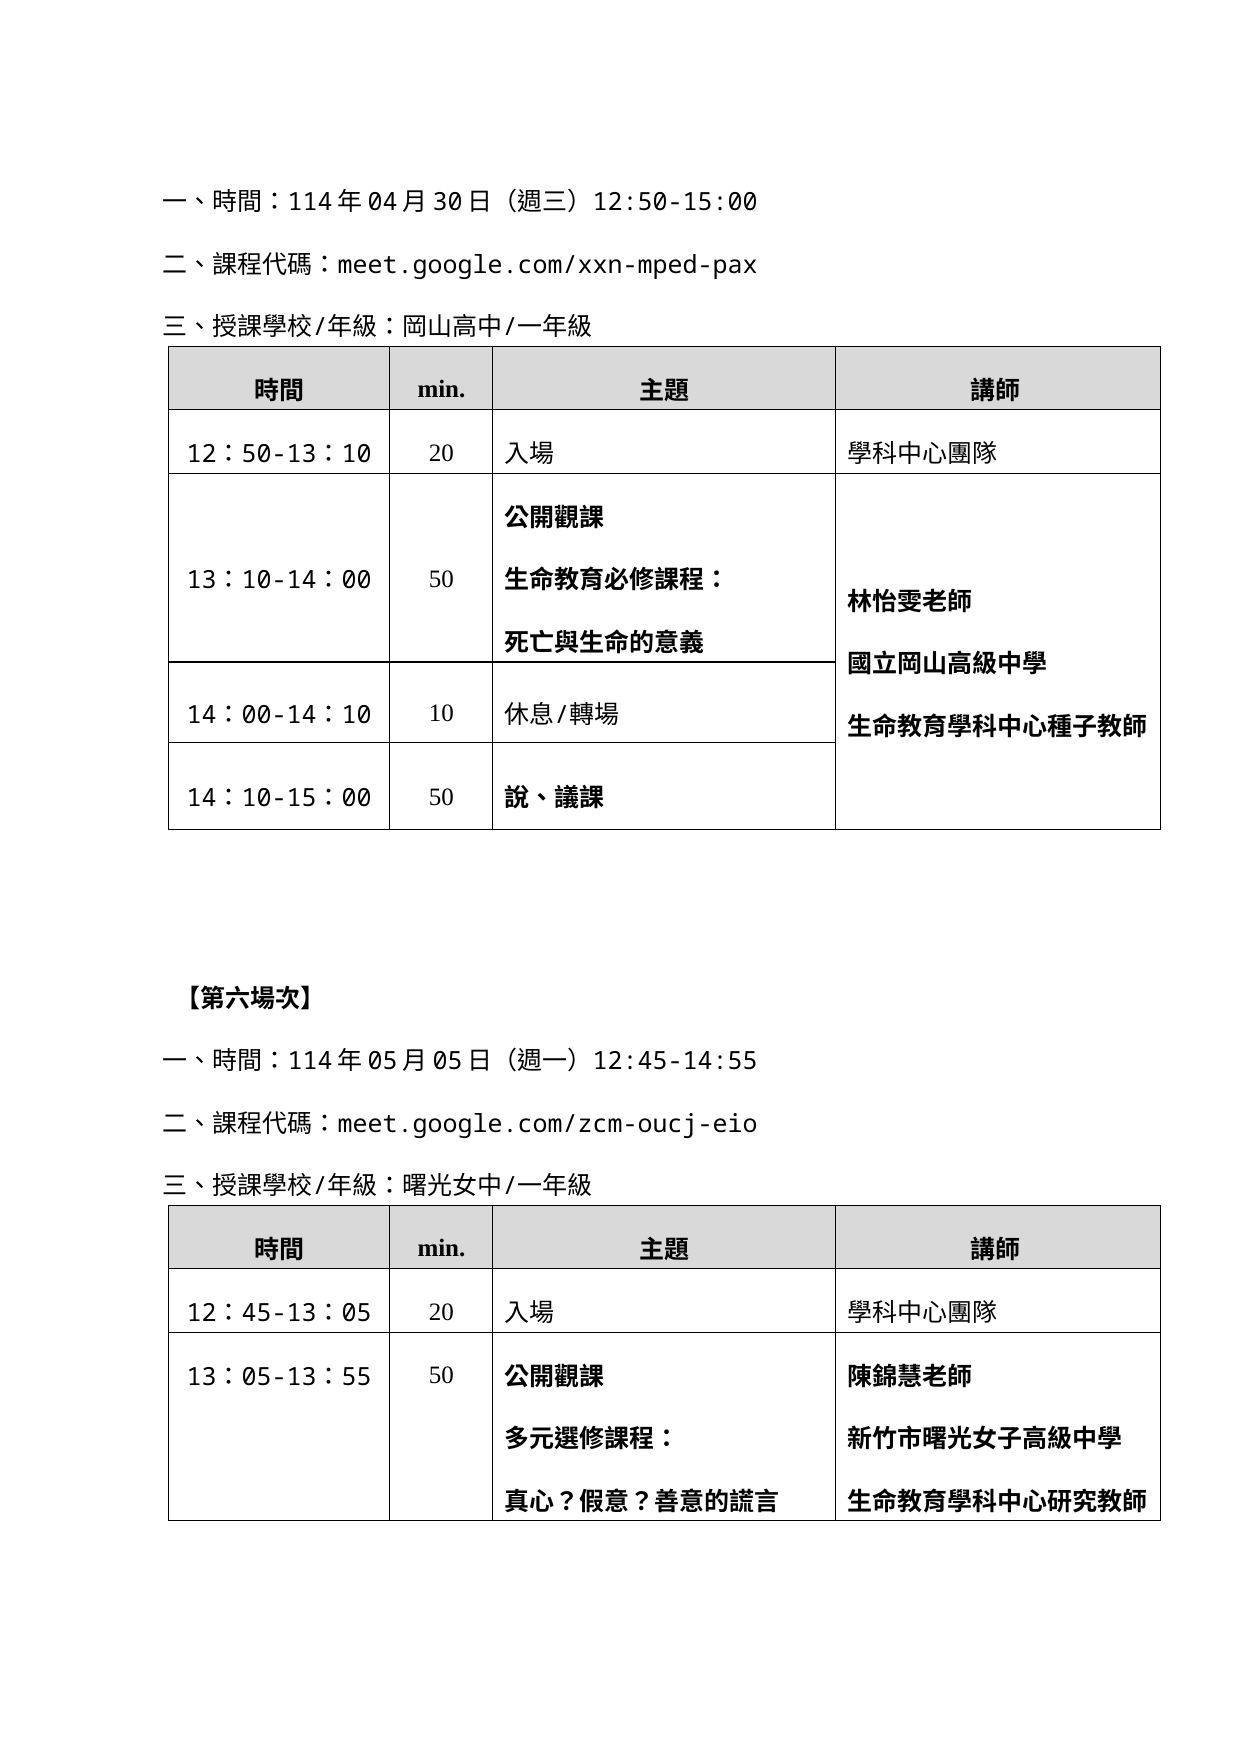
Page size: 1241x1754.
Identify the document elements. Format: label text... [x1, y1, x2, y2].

table_cell 學科中心團隊 [836, 1269, 1160, 1332]
text 一、時間：114年04月30日（週三）12:50-15:00 [112, 158, 1128, 221]
table_cell 12：50-13：10 [169, 410, 389, 473]
table_cell 50 [390, 1333, 492, 1520]
table_cell 13：10-14：00 [169, 474, 389, 661]
table_cell 50 [390, 743, 492, 829]
table_cell 20 [390, 1269, 492, 1332]
table_cell 陳錦慧老師 新竹市曙光女子高級中學 生命教育學科中心研究教師 [836, 1333, 1160, 1520]
table_cell 20 [390, 410, 492, 473]
table_header 講師 [836, 347, 1160, 409]
table_header 主題 [493, 347, 835, 409]
table_header 主題 [493, 1206, 835, 1268]
table_cell 50 [390, 474, 492, 661]
table_cell 說、議課 [493, 743, 835, 829]
table_cell 學科中心團隊 [836, 410, 1160, 473]
table_cell 14：00-14：10 [169, 663, 389, 742]
table_header 時間 [169, 1206, 389, 1268]
text 三、授課學校/年級：曙光女中/一年級 [112, 1142, 1128, 1205]
table_cell 公開觀課 多元選修課程： 真心？假意？善意的謊言 [493, 1333, 835, 1520]
table_cell 14：10-15：00 [169, 743, 389, 829]
table_cell 13：05-13：55 [169, 1333, 389, 1520]
text 二、課程代碼：meet.google.com/zcm-oucj-eio [112, 1080, 1128, 1142]
table_header 時間 [169, 347, 389, 409]
table_header min. [390, 347, 492, 409]
table_cell 入場 [493, 1269, 835, 1332]
text 【第六場次】 [175, 955, 1128, 1017]
table_cell 10 [390, 663, 492, 742]
table_cell 休息/轉場 [493, 663, 835, 742]
table_cell 入場 [493, 410, 835, 473]
table_header min. [390, 1206, 492, 1268]
table_cell 公開觀課 生命教育必修課程： 死亡與生命的意義 [493, 474, 835, 661]
table_header 講師 [836, 1206, 1160, 1268]
table_cell 林怡雯老師 國立岡山高級中學 生命教育學科中心種子教師 [836, 474, 1160, 829]
text 三、授課學校/年級：岡山高中/一年級 [112, 283, 1128, 346]
text 一、時間：114年05月05日（週一）12:45-14:55 [112, 1017, 1128, 1080]
text 二、課程代碼：meet.google.com/xxn-mped-pax [112, 221, 1128, 283]
table_cell 12：45-13：05 [169, 1269, 389, 1332]
